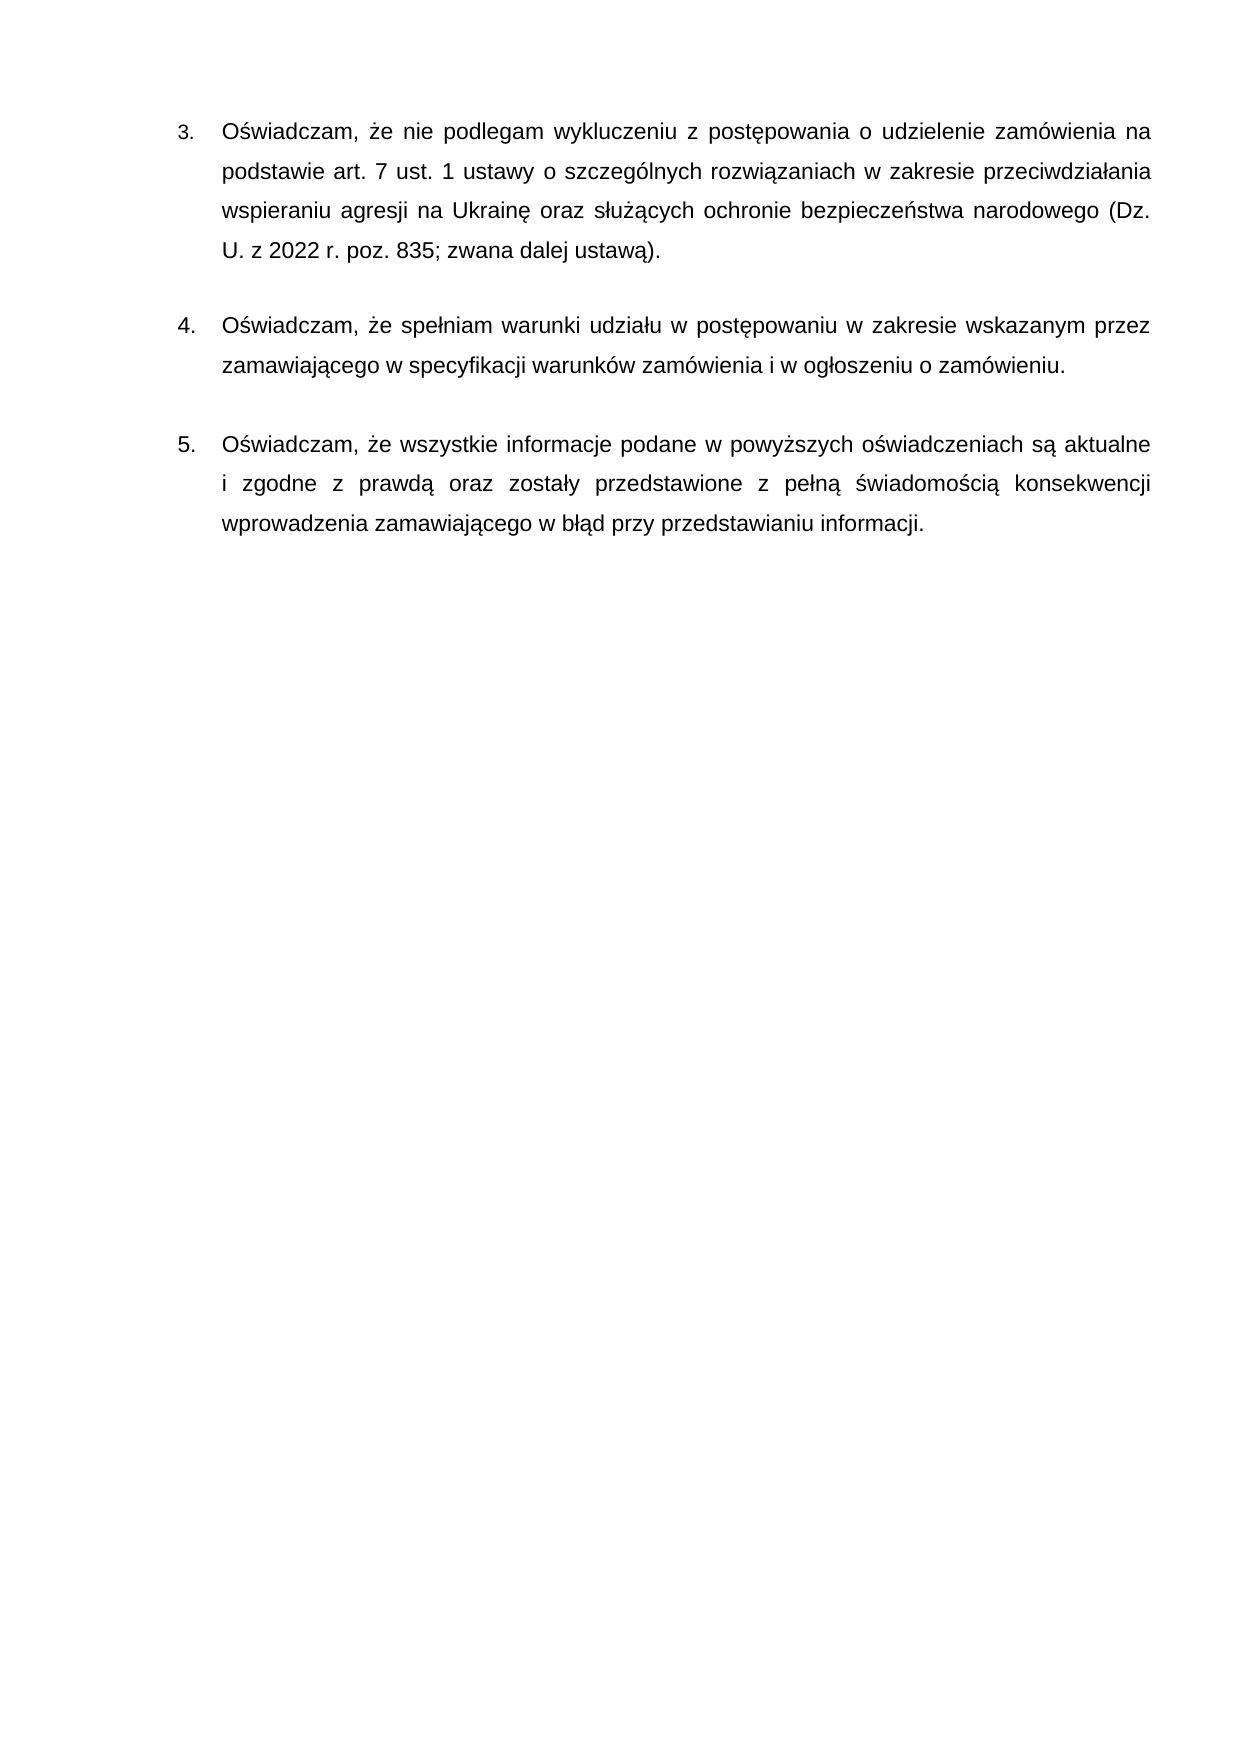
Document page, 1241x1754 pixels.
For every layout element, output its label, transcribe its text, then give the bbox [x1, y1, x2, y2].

list Oświadczam, że nie podlegam wykluczeniu z postępowania o udzielenie zamówienia na podstawie art. 7 ust. 1 ustawy o szczególnych rozwiązaniach w zakresie przeciwdziałania wspieraniu agresji na Ukrainę oraz służących ochronie bezpieczeństwa narodowego (Dz. U. z 2022 r. poz. 835; zwana dalej ustawą). [177, 118, 1152, 263]
list Oświadczam, że spełniam warunki udziału w postępowaniu w zakresie wskazanym przez zamawiającego w specyfikacji warunków zamówienia i w ogłoszeniu o zamówieniu. [177, 312, 1152, 378]
list Oświadczam, że wszystkie informacje podane w powyższych oświadczeniach są aktualne i zgodne z prawdą oraz zostały przedstawione z pełną świadomością konsekwencji wprowadzenia zamawiającego w błąd przy przedstawianiu informacji. [177, 431, 1152, 536]
